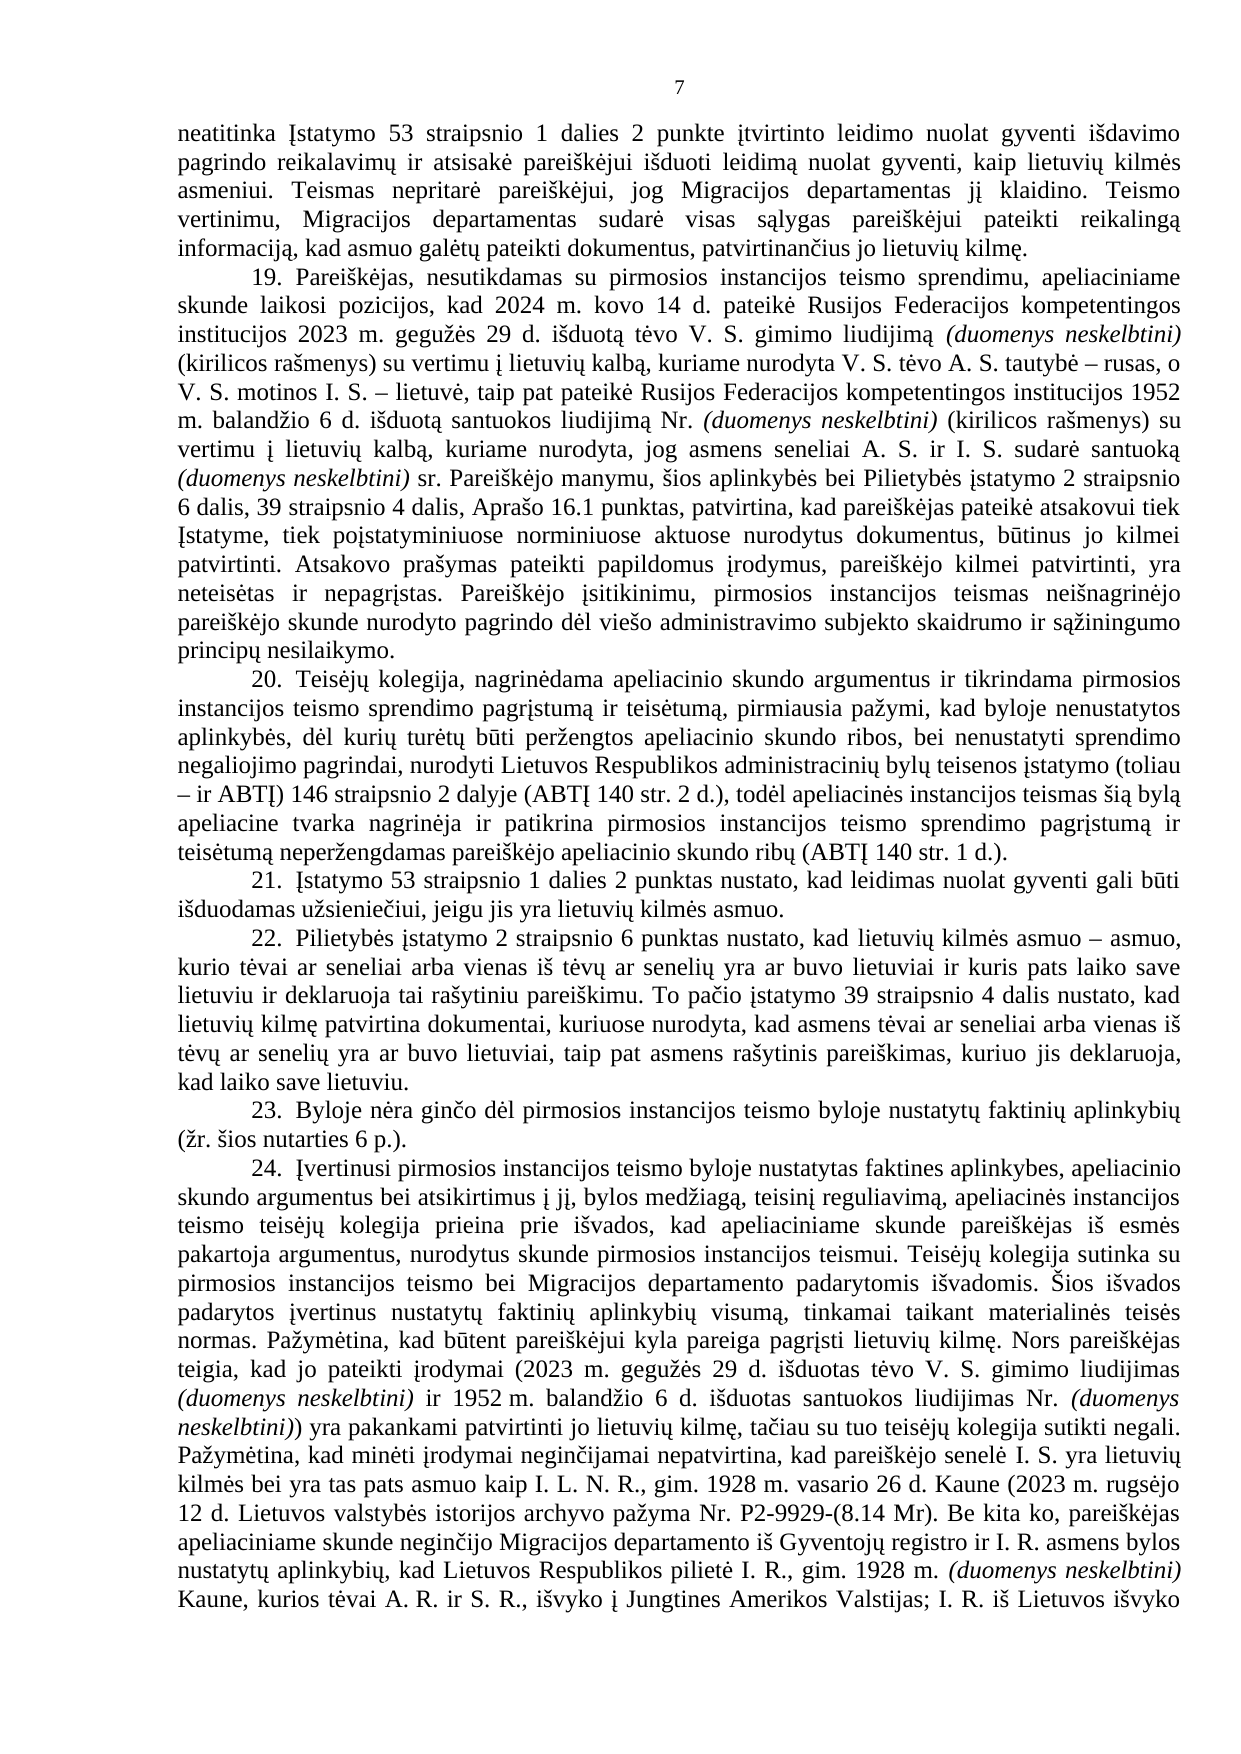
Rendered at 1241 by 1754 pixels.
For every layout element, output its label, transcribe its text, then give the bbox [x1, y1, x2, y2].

text 20. Teisėjų kolegija, nagrinėdama apeliacinio skundo argumentus ir tikrindama pirmosios instancijos teismo sprendimo pagrįstumą ir teisėtumą, pirmiausia pažymi, kad byloje nenustatytos aplinkybės, dėl kurių turėtų būti peržengtos apeliacinio skundo ribos, bei nenustatyti sprendimo negaliojimo pagrindai, nurodyti Lietuvos Respublikos administracinių bylų teisenos įstatymo (toliau – ir ABTĮ) 146 straipsnio 2 dalyje (ABTĮ 140 str. 2 d.), todėl apeliacinės instancijos teismas šią bylą apeliacine tvarka nagrinėja ir patikrina pirmosios instancijos teismo sprendimo pagrįstumą ir teisėtumą neperžengdamas pareiškėjo apeliacinio skundo ribų (ABTĮ 140 str. 1 d.). [177, 664, 1181, 866]
text 23. Byloje nėra ginčo dėl pirmosios instancijos teismo byloje nustatytų faktinių aplinkybių (žr. šios nutarties 6 p.). [177, 1096, 1181, 1153]
text neatitinka Įstatymo 53 straipsnio 1 dalies 2 punkte įtvirtinto leidimo nuolat gyventi išdavimo pagrindo reikalavimų ir atsisakė pareiškėjui išduoti leidimą nuolat gyventi, kaip lietuvių kilmės asmeniui. Teismas nepritarė pareiškėjui, jog Migracijos departamentas jį klaidino. Teismo vertinimu, Migracijos departamentas sudarė visas sąlygas pareiškėjui pateikti reikalingą informaciją, kad asmuo galėtų pateikti dokumentus, patvirtinančius jo lietuvių kilmę. [177, 118, 1181, 262]
text 21. Įstatymo 53 straipsnio 1 dalies 2 punktas nustato, kad leidimas nuolat gyventi gali būti išduodamas užsieniečiui, jeigu jis yra lietuvių kilmės asmuo. [177, 866, 1181, 923]
text 19. Pareiškėjas, nesutikdamas su pirmosios instancijos teismo sprendimu, apeliaciniame skunde laikosi pozicijos, kad 2024 m. kovo 14 d. pateikė Rusijos Federacijos kompetentingos institucijos 2023 m. gegužės 29 d. išduotą tėvo V. S. gimimo liudijimą (duomenys neskelbtini) (kirilicos rašmenys) su vertimu į lietuvių kalbą, kuriame nurodyta V. S. tėvo A. S. tautybė – rusas, o V. S. motinos I. S. – lietuvė, taip pat pateikė Rusijos Federacijos kompetentingos institucijos 1952 m. balandžio 6 d. išduotą santuokos liudijimą Nr. (duomenys neskelbtini) (kirilicos rašmenys) su vertimu į lietuvių kalbą, kuriame nurodyta, jog asmens seneliai A. S. ir I. S. sudarė santuoką (duomenys neskelbtini) sr. Pareiškėjo manymu, šios aplinkybės bei Pilietybės įstatymo 2 straipsnio 6 dalis, 39 straipsnio 4 dalis, Aprašo 16.1 punktas, patvirtina, kad pareiškėjas pateikė atsakovui tiek Įstatyme, tiek poįstatyminiuose norminiuose aktuose nurodytus dokumentus, būtinus jo kilmei patvirtinti. Atsakovo prašymas pateikti papildomus įrodymus, pareiškėjo kilmei patvirtinti, yra neteisėtas ir nepagrįstas. Pareiškėjo įsitikinimu, pirmosios instancijos teismas neišnagrinėjo pareiškėjo skunde nurodyto pagrindo dėl viešo administravimo subjekto skaidrumo ir sąžiningumo principų nesilaikymo. [177, 262, 1181, 664]
text 22. Pilietybės įstatymo 2 straipsnio 6 punktas nustato, kad lietuvių kilmės asmuo – asmuo, kurio tėvai ar seneliai arba vienas iš tėvų ar senelių yra ar buvo lietuviai ir kuris pats laiko save lietuviu ir deklaruoja tai rašytiniu pareiškimu. To pačio įstatymo 39 straipsnio 4 dalis nustato, kad lietuvių kilmę patvirtina dokumentai, kuriuose nurodyta, kad asmens tėvai ar seneliai arba vienas iš tėvų ar senelių yra ar buvo lietuviai, taip pat asmens rašytinis pareiškimas, kuriuo jis deklaruoja, kad laiko save lietuviu. [177, 923, 1181, 1096]
text 24. Įvertinusi pirmosios instancijos teismo byloje nustatytas faktines aplinkybes, apeliacinio skundo argumentus bei atsikirtimus į jį, bylos medžiagą, teisinį reguliavimą, apeliacinės instancijos teismo teisėjų kolegija prieina prie išvados, kad apeliaciniame skunde pareiškėjas iš esmės pakartoja argumentus, nurodytus skunde pirmosios instancijos teismui. Teisėjų kolegija sutinka su pirmosios instancijos teismo bei Migracijos departamento padarytomis išvadomis. Šios išvados padarytos įvertinus nustatytų faktinių aplinkybių visumą, tinkamai taikant materialinės teisės normas. Pažymėtina, kad būtent pareiškėjui kyla pareiga pagrįsti lietuvių kilmę. Nors pareiškėjas teigia, kad jo pateikti įrodymai (2023 m. gegužės 29 d. išduotas tėvo V. S. gimimo liudijimas (duomenys neskelbtini) ir 1952 m. balandžio 6 d. išduotas santuokos liudijimas Nr. (duomenys neskelbtini)) yra pakankami patvirtinti jo lietuvių kilmę, tačiau su tuo teisėjų kolegija sutikti negali. Pažymėtina, kad minėti įrodymai neginčijamai nepatvirtina, kad pareiškėjo senelė I. S. yra lietuvių kilmės bei yra tas pats asmuo kaip I. L. N. R., gim. 1928 m. vasario 26 d. Kaune (2023 m. rugsėjo 12 d. Lietuvos valstybės istorijos archyvo pažyma Nr. P2-9929-(8.14 Mr). Be kita ko, pareiškėjas apeliaciniame skunde neginčijo Migracijos departamento iš Gyventojų registro ir I. R. asmens bylos nustatytų aplinkybių, kad Lietuvos Respublikos pilietė I. R., gim. 1928 m. (duomenys neskelbtini) Kaune, kurios tėvai A. R. ir S. R., išvyko į Jungtines Amerikos Valstijas; I. R. iš Lietuvos išvyko [177, 1153, 1181, 1613]
